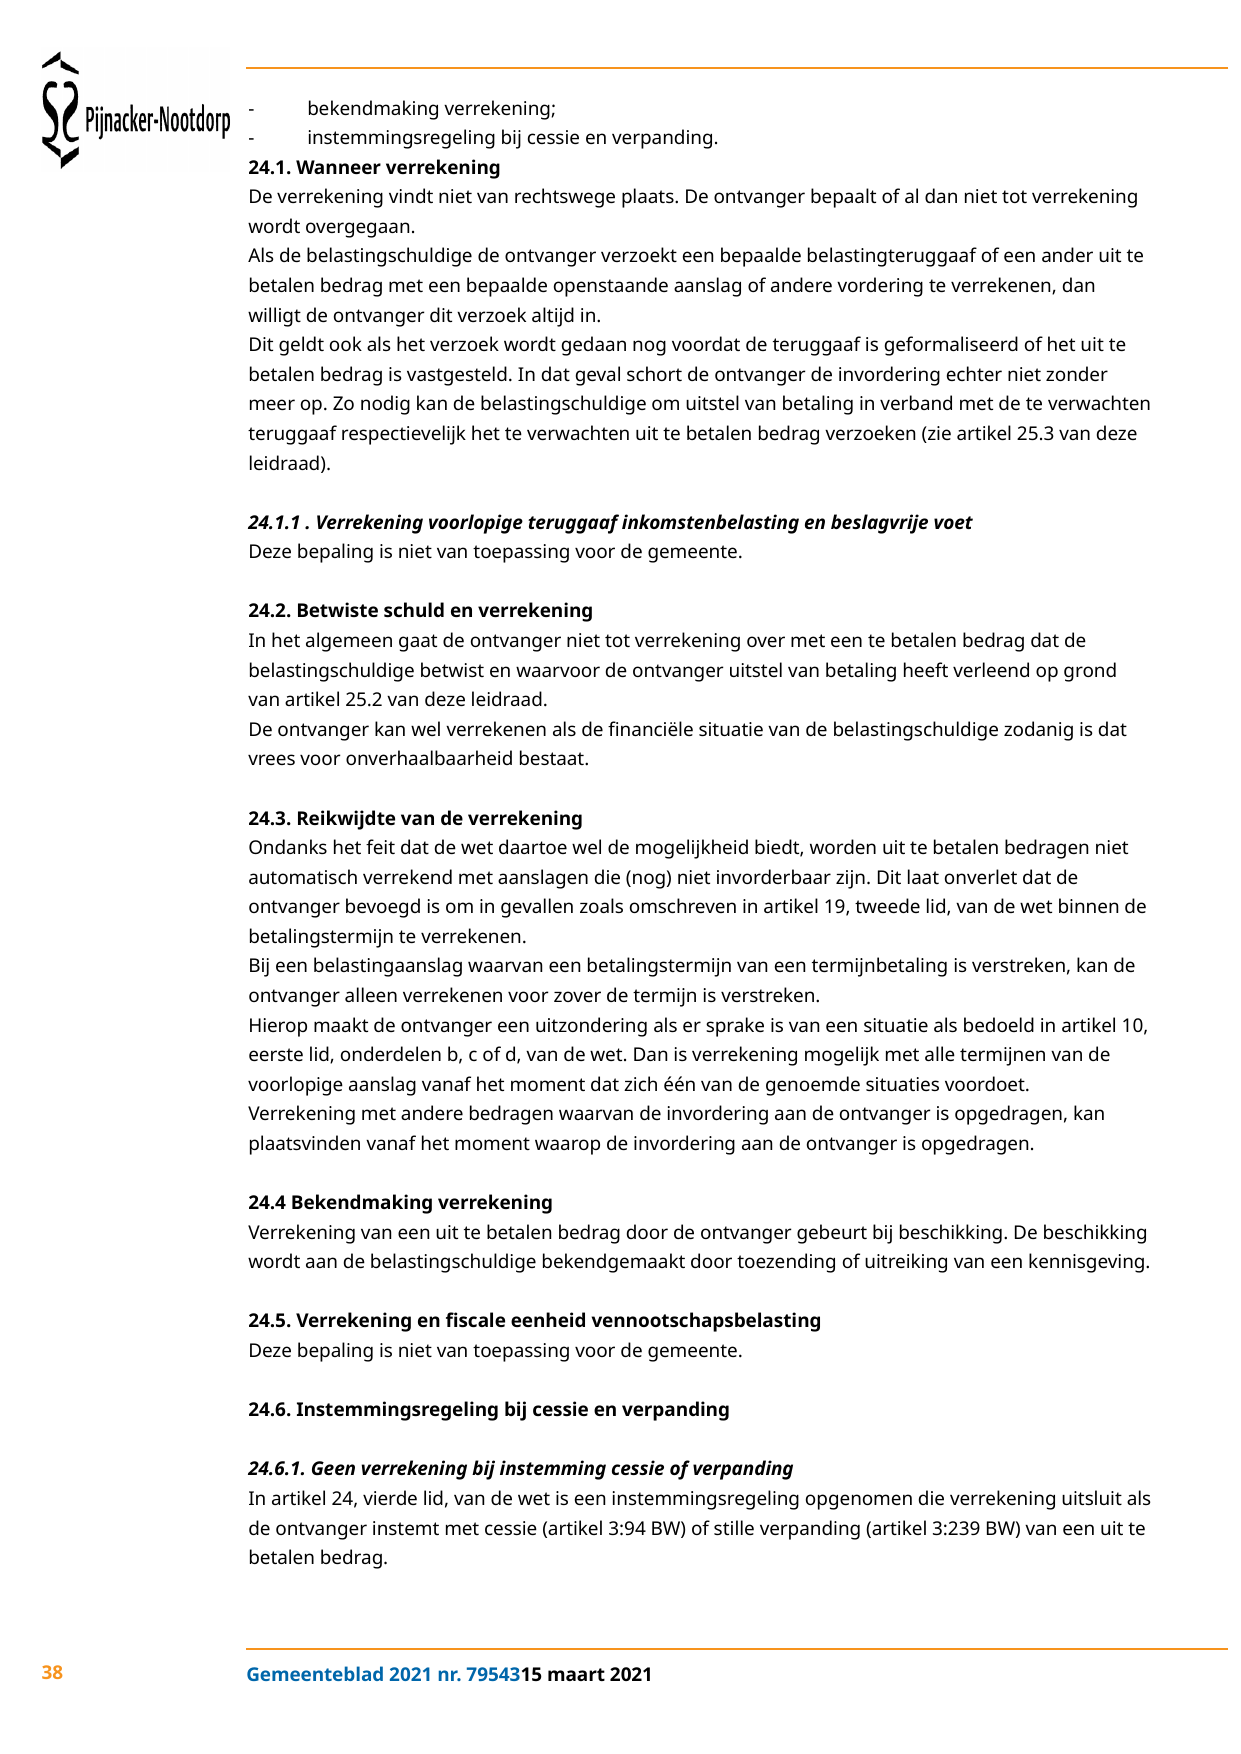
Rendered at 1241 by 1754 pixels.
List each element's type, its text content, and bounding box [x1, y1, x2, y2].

text De ontvanger kan wel verrekenen als de financiële situatie van de belastingschuldige zodanig is dat vrees voor onverhaalbaarheid bestaat. [248, 716, 1152, 771]
text 24.6. Instemmingsregeling bij cessie en verpanding [248, 1396, 1152, 1422]
text 24.5. Verrekening en fiscale eenheid vennootschapsbelasting [248, 1308, 1152, 1333]
list instemmingsregeling bij cessie en verpanding. [248, 124, 1152, 150]
list bekendmaking verrekening; [248, 95, 1152, 121]
text 24.1. Wanneer verrekening [248, 154, 1152, 180]
text Als de belastingschuldige de ontvanger verzoekt een bepaalde belastingteruggaaf of een ander uit te betalen bedrag met een bepaalde openstaande aanslag of andere vordering te verrekenen, dan willigt de ontvanger dit verzoek altijd in. [248, 243, 1152, 328]
text 24.6.1. Geen verrekening bij instemming cessie of verpanding [248, 1456, 1152, 1481]
text Ondanks het feit dat de wet daartoe wel de mogelijkheid biedt, worden uit te betalen bedragen niet automatisch verrekend met aanslagen die (nog) niet invorderbaar zijn. Dit laat onverlet dat de ontvanger bevoegd is om in gevallen zoals omschreven in artikel 19, tweede lid, van de wet binnen de betalingstermijn te verrekenen. [248, 834, 1152, 949]
text Dit geldt ook als het verzoek wordt gedaan nog voordat de teruggaaf is geformaliseerd of het uit te betalen bedrag is vastgesteld. In dat geval schort de ontvanger de invordering echter niet zonder meer op. Zo nodig kan de belastingschuldige om uitstel van betaling in verband met de te verwachten teruggaaf respectievelijk het te verwachten uit te betalen bedrag verzoeken (zie artikel 25.3 van deze leidraad). [248, 331, 1152, 476]
text Deze bepaling is niet van toepassing voor de gemeente. [248, 1337, 1152, 1363]
text In artikel 24, vierde lid, van de wet is een instemmingsregeling opgenomen die verrekening uitsluit als de ontvanger instemt met cessie (artikel 3:94 BW) of stille verpanding (artikel 3:239 BW) van een uit te betalen bedrag. [248, 1485, 1152, 1570]
text Verrekening met andere bedragen waarvan de invordering aan de ontvanger is opgedragen, kan plaatsvinden vanaf het moment waarop de invordering aan de ontvanger is opgedragen. [248, 1101, 1152, 1156]
text Bij een belastingaanslag waarvan een betalingstermijn van een termijnbetaling is verstreken, kan de ontvanger alleen verrekenen voor zover de termijn is verstreken. [248, 953, 1152, 1008]
picture [41, 47, 231, 172]
text De verrekening vindt niet van rechtswege plaats. De ontvanger bepaalt of al dan niet tot verrekening wordt overgegaan. [248, 183, 1152, 239]
text 24.1.1 . Verrekening voorlopige teruggaaf inkomstenbelasting en beslagvrije voet [248, 509, 1152, 535]
text In het algemeen gaat de ontvanger niet tot verrekening over met een te betalen bedrag dat de belastingschuldige betwist en waarvoor de ontvanger uitstel van betaling heeft verleend op grond van artikel 25.2 van deze leidraad. [248, 627, 1152, 712]
text 24.4 Bekendmaking verrekening [248, 1189, 1152, 1215]
text Verrekening van een uit te betalen bedrag door de ontvanger gebeurt bij beschikking. De beschikking wordt aan de belastingschuldige bekendgemaakt door toezending of uitreiking van een kennisgeving. [248, 1219, 1152, 1274]
text Hierop maakt de ontvanger een uitzondering als er sprake is van een situatie als bedoeld in artikel 10, eerste lid, onderdelen b, c of d, van de wet. Dan is verrekening mogelijk met alle termijnen van de voorlopige aanslag vanaf het moment dat zich één van de genoemde situaties voordoet. [248, 1012, 1152, 1097]
text 24.3. Reikwijdte van de verrekening [248, 805, 1152, 831]
text Deze bepaling is niet van toepassing voor de gemeente. [248, 538, 1152, 564]
text 24.2. Betwiste schuld en verrekening [248, 598, 1152, 623]
